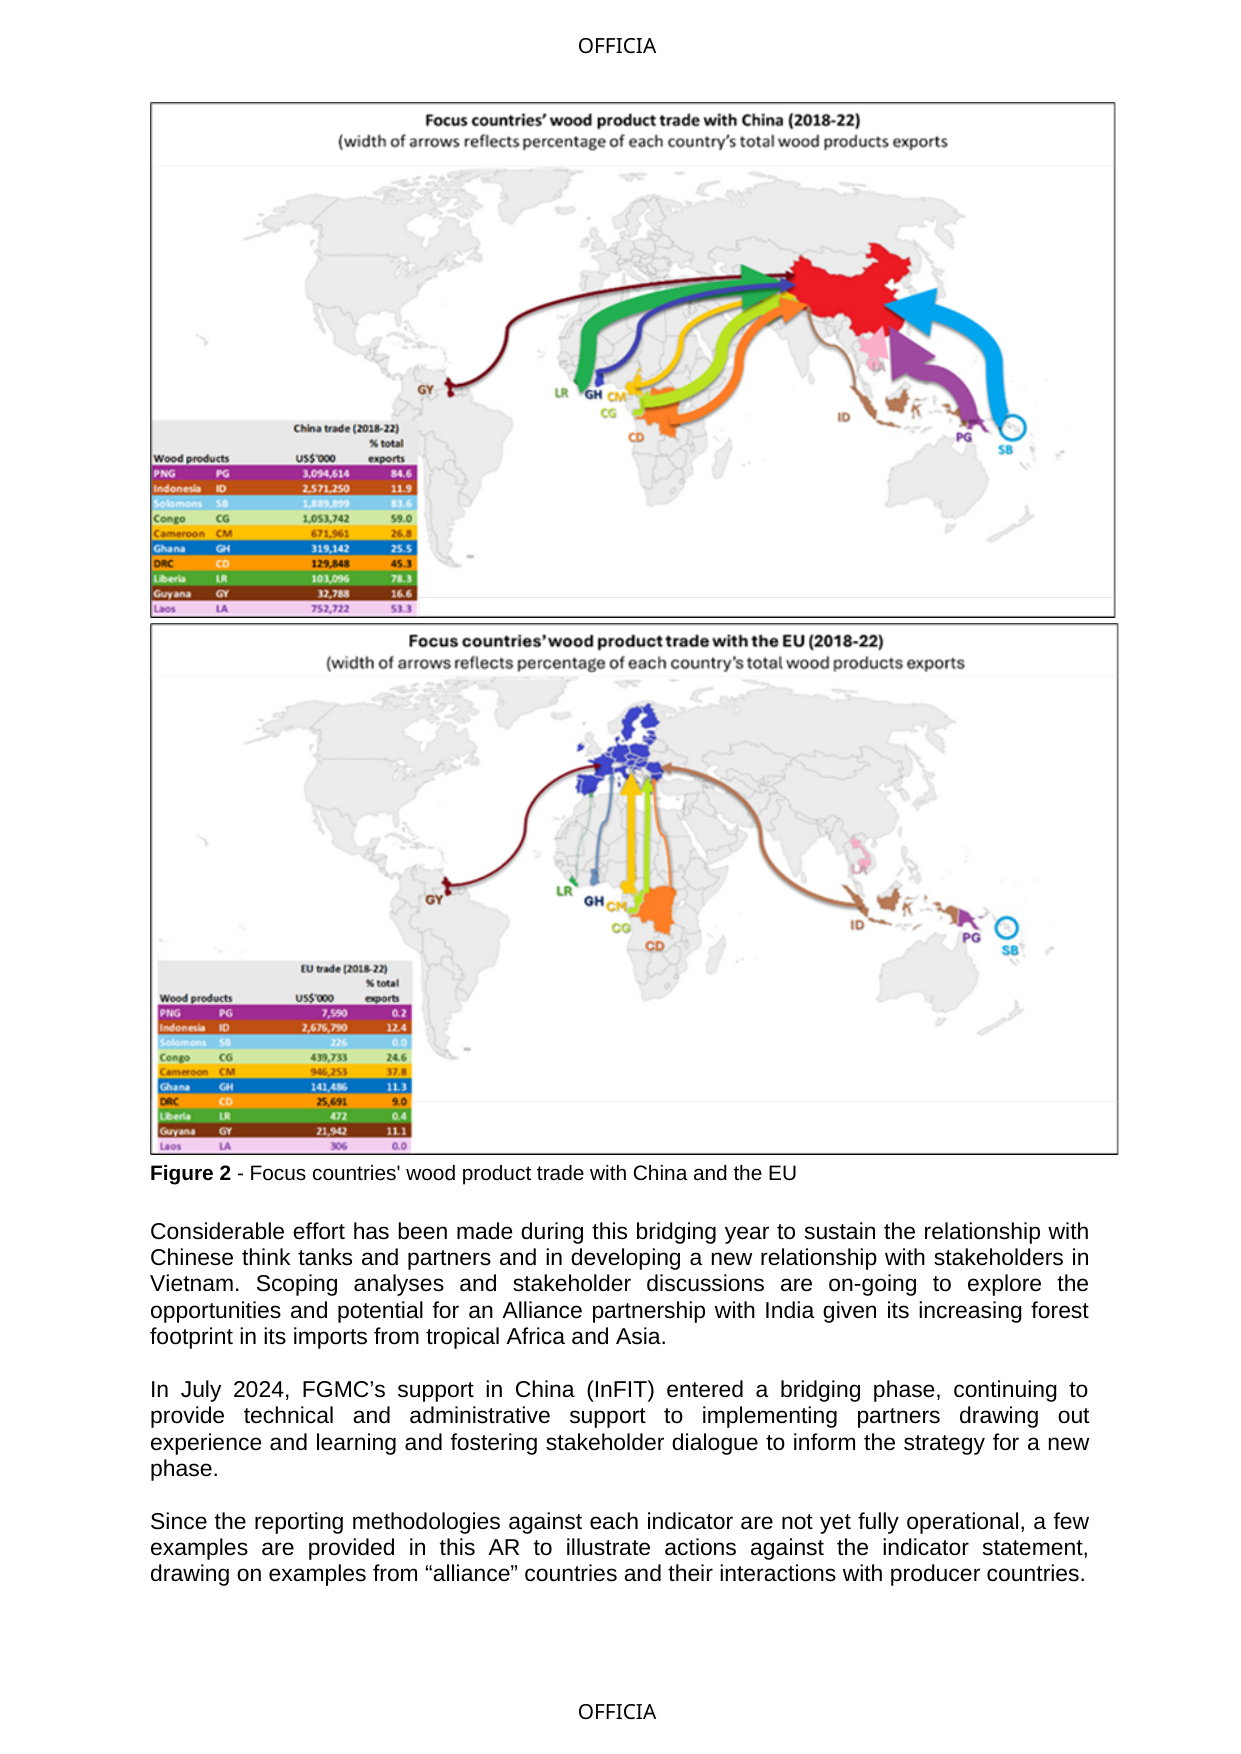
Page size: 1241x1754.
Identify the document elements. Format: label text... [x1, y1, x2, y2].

text Considerable effort has been made during this bridging year to sustain the relationship with Chinese think tanks and partners and in developing a new relationship with stakeholders in Vietnam. Scoping analyses and stakeholder discussions are on-going to explore the opportunities and potential for an Alliance partnership with India given its increasing forest footprint in its imports from tropical Africa and Asia. [150, 1218, 1090, 1349]
text In July 2024, FGMC’s support in China (InFIT) entered a bridging phase, continuing to provide technical and administrative support to implementing partners drawing out experience and learning and fostering stakeholder dialogue to inform the strategy for a new phase. [150, 1376, 1090, 1481]
text Figure 2 - Focus countries' wood product trade with China and the EU [150, 1161, 1090, 1185]
text Since the reporting methodologies against each indicator are not yet fully operational, a few examples are provided in this AR to illustrate actions against the indicator statement, drawing on examples from “alliance” countries and their interactions with producer countries. [150, 1508, 1090, 1587]
